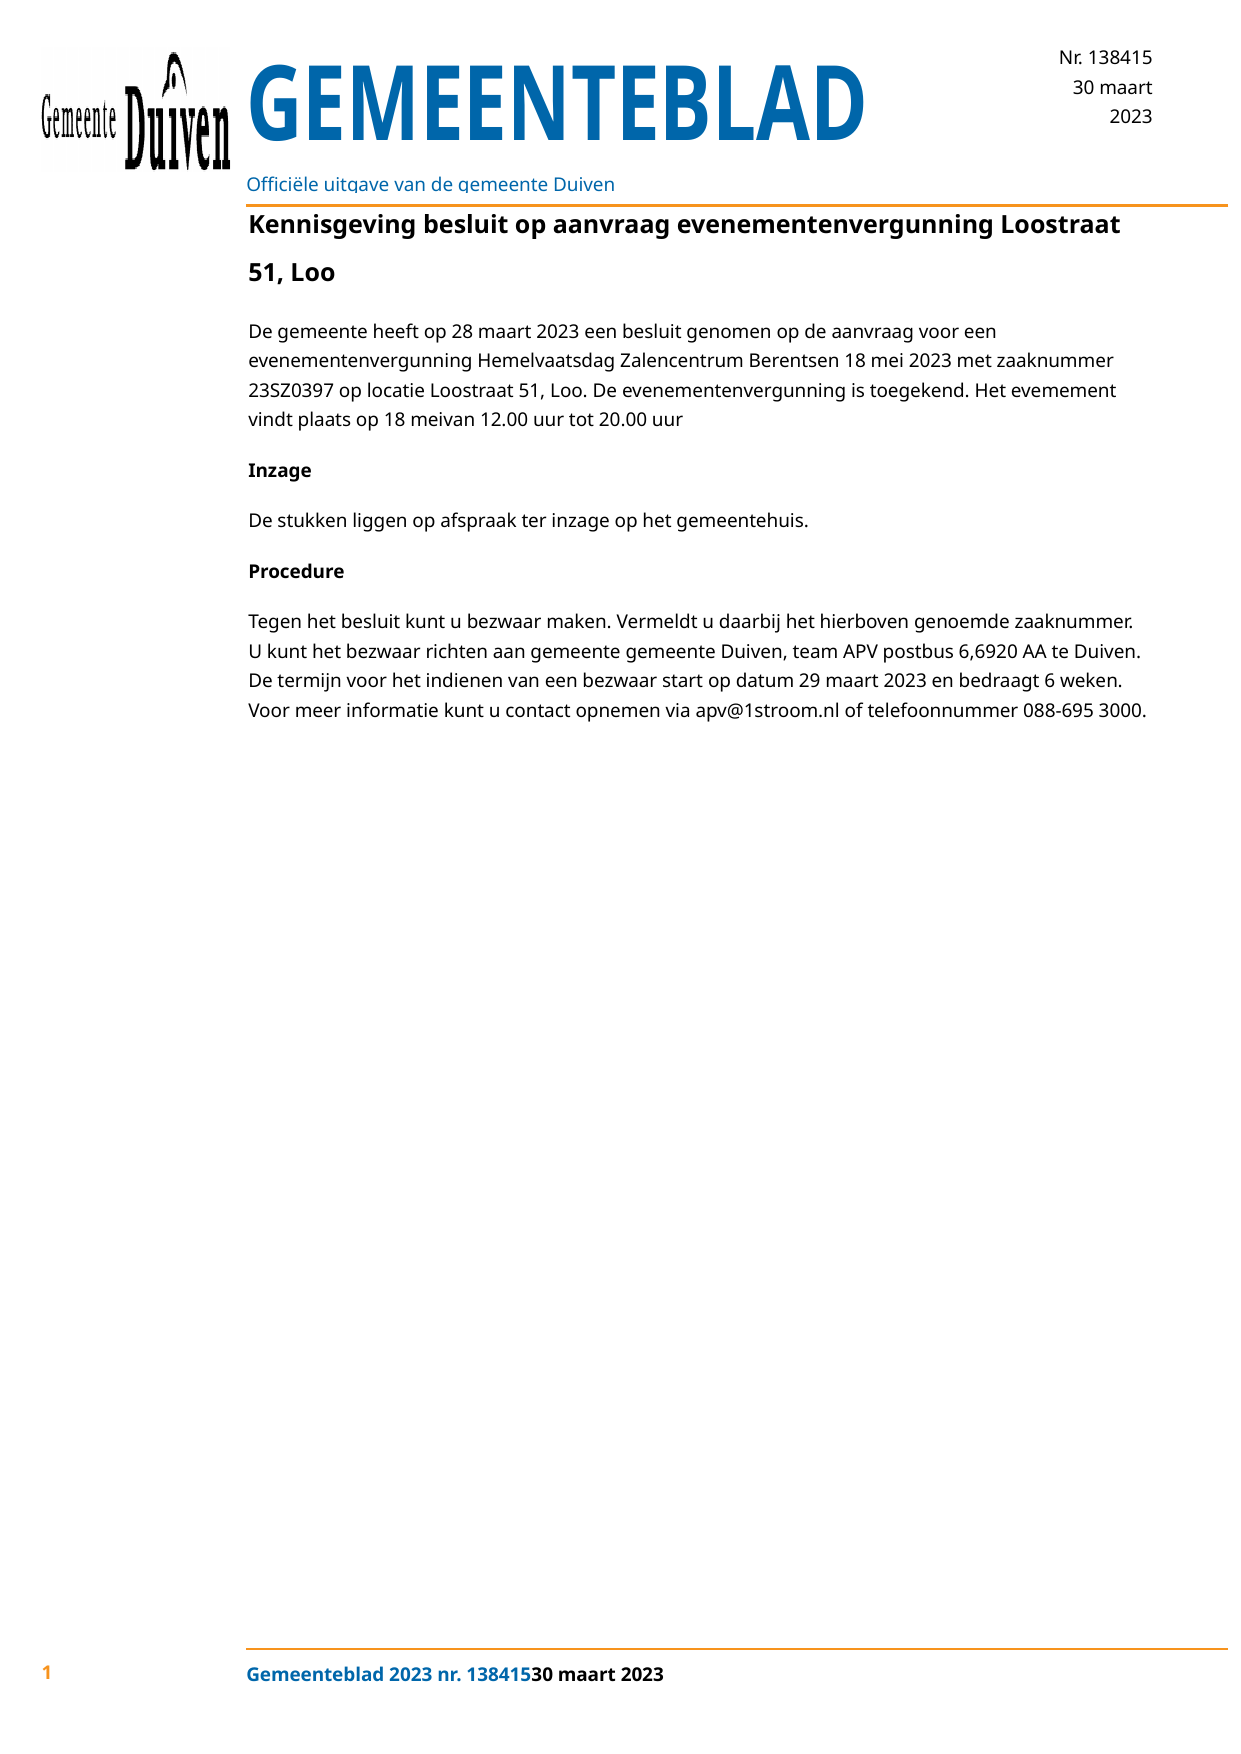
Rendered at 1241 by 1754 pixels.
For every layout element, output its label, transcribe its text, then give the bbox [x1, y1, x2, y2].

text Tegen het besluit kunt u bezwaar maken. Vermeldt u daarbij het hierboven genoemde zaaknummer. U kunt het bezwaar richten aan gemeente gemeente Duiven, team APV postbus 6,6920 AA te Duiven. De termijn voor het indienen van een bezwaar start op datum 29 maart 2023 en bedraagt 6 weken. Voor meer informatie kunt u contact opnemen via apv@1stroom.nl of telefoonnummer 088-695 3000. [248, 608, 1152, 723]
text Procedure [248, 558, 1152, 584]
text De stukken liggen op afspraak ter inzage op het gemeentehuis. [248, 507, 1152, 533]
picture [41, 47, 231, 172]
text De gemeente heeft op 28 maart 2023 een besluit genomen op de aanvraag voor een evenementenvergunning Hemelvaatsdag Zalencentrum Berentsen 18 mei 2023 met zaaknummer 23SZ0397 op locatie Loostraat 51, Loo. De evenementenvergunning is toegekend. Het evemement vindt plaats op 18 meivan 12.00 uur tot 20.00 uur [248, 318, 1152, 432]
text Inzage [248, 457, 1152, 483]
text Kennisgeving besluit op aanvraag evenementenvergunning Loostraat 51, Loo [248, 207, 1152, 288]
